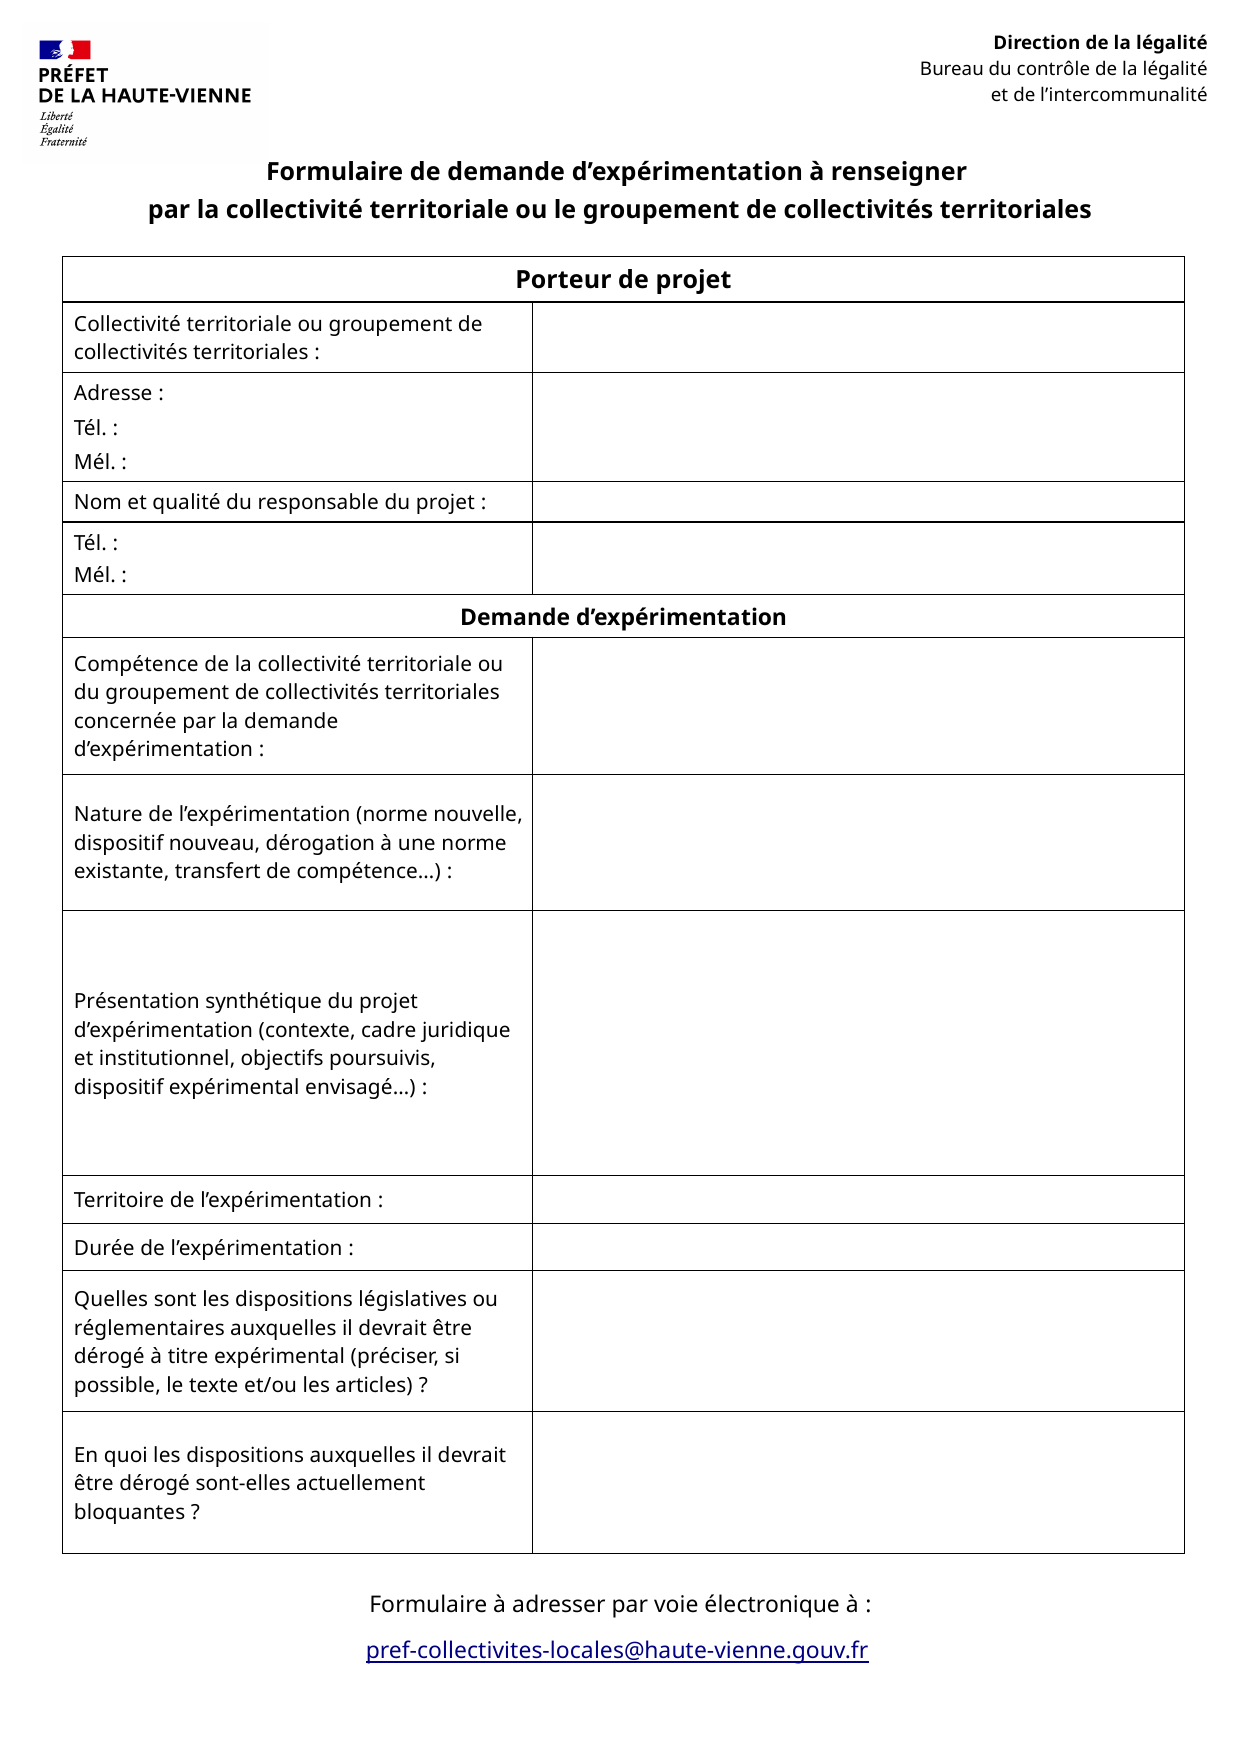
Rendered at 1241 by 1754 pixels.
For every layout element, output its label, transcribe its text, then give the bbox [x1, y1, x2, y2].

table_cell Tél. : Mél. : [63, 523, 532, 594]
table_cell [533, 911, 1184, 1175]
table_cell Nature de l’expérimentation (norme nouvelle, dispositif nouveau, dérogation à une norme existante, transfert de compétence…) : [63, 775, 532, 910]
table_cell [533, 775, 1184, 910]
table_header Porteur de projet [63, 257, 1184, 301]
table_cell En quoi les dispositions auxquelles il devrait être dérogé sont-elles actuellement bloquantes ? [63, 1412, 532, 1553]
table_cell [533, 638, 1184, 774]
table_cell Collectivité territoriale ou groupement de collectivités territoriales : [63, 303, 532, 372]
table_cell Compétence de la collectivité territoriale ou du groupement de collectivités territoriales concernée par la demande d’expérimentation : [63, 638, 532, 774]
table_cell Adresse : Tél. : Mél. : [63, 373, 532, 481]
table_cell Présentation synthétique du projet d’expérimentation (contexte, cadre juridique et institutionnel, objectifs poursuivis, dispositif expérimental envisagé…) : [63, 911, 532, 1175]
table_cell Nom et qualité du responsable du projet : [63, 482, 532, 521]
table_cell [533, 1412, 1184, 1553]
table_cell [533, 482, 1184, 521]
table_cell [533, 373, 1184, 481]
table_cell Demande d’expérimentation [63, 595, 1184, 637]
table_cell [533, 303, 1184, 372]
table_cell Territoire de l’expérimentation : [63, 1176, 532, 1223]
table_cell [533, 1271, 1184, 1411]
table_cell [533, 523, 1184, 594]
table_cell [533, 1224, 1184, 1270]
table_cell Quelles sont les dispositions législatives ou réglementaires auxquelles il devrait être dérogé à titre expérimental (préciser, si possible, le texte et/ou les articles) ? [63, 1271, 532, 1411]
picture [22, 22, 269, 164]
table_cell Durée de l’expérimentation : [63, 1224, 532, 1270]
table_cell [533, 1176, 1184, 1223]
